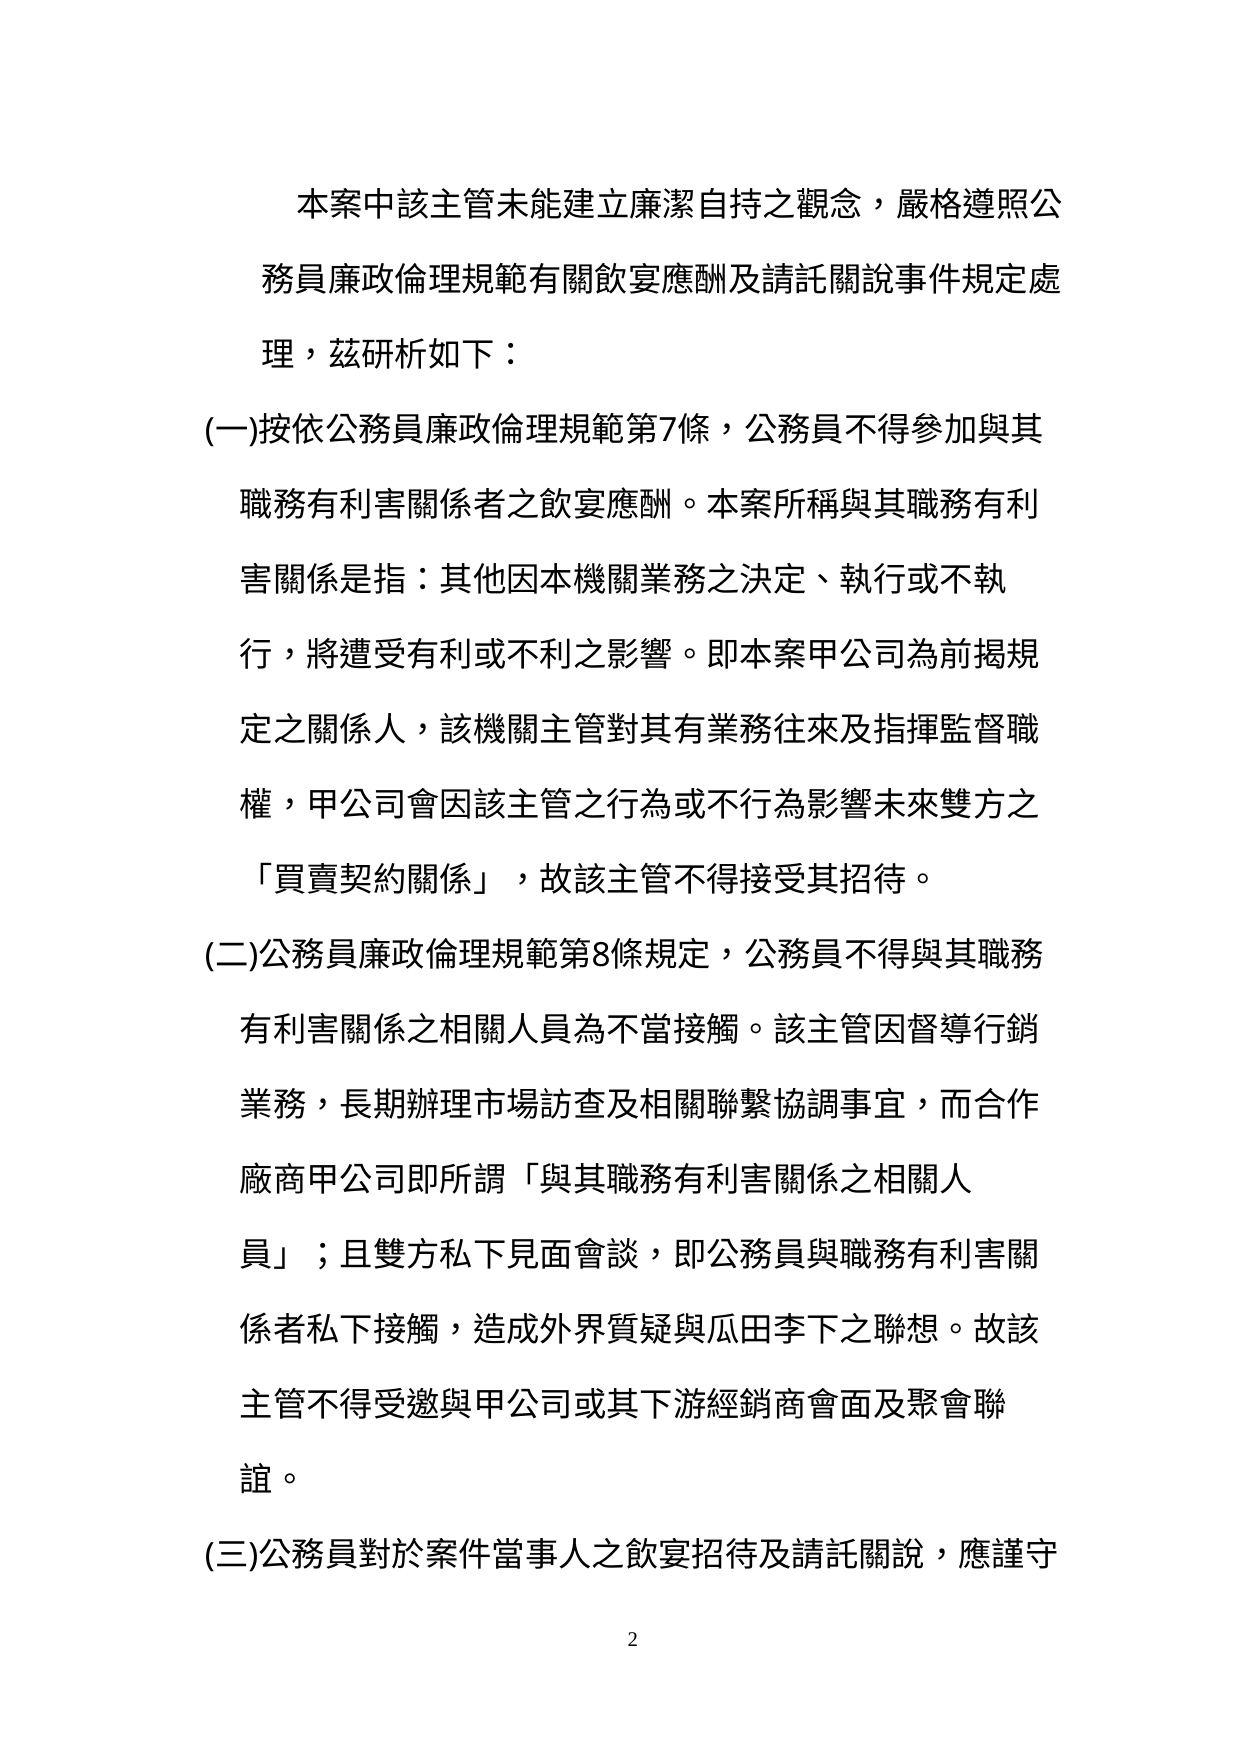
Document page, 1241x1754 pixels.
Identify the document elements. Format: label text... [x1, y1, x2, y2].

text 本案中該主管未能建立廉潔自持之觀念，嚴格遵照公 [187, 164, 1078, 239]
text 理，茲研析如下： [187, 314, 1078, 389]
text 害關係是指：其他因本機關業務之決定、執行或不執 [187, 539, 1078, 614]
text 「買賣契約關係」，故該主管不得接受其招待。 [187, 839, 1078, 914]
text 務員廉政倫理規範有關飲宴應酬及請託關說事件規定處 [187, 239, 1078, 314]
text (三)公務員對於案件當事人之飲宴招待及請託關說，應謹守 [187, 1514, 1078, 1589]
text 員」；且雙方私下見面會談，即公務員與職務有利害關 [187, 1214, 1078, 1289]
text 誼。 [187, 1439, 1078, 1514]
text (二)公務員廉政倫理規範第8條規定，公務員不得與其職務 [187, 914, 1078, 989]
text 業務，長期辦理市場訪查及相關聯繫協調事宜，而合作 [187, 1064, 1078, 1139]
text (一)按依公務員廉政倫理規範第7條，公務員不得參加與其 [187, 389, 1078, 464]
text 主管不得受邀與甲公司或其下游經銷商會面及聚會聯 [187, 1364, 1078, 1439]
text 權，甲公司會因該主管之行為或不行為影響未來雙方之 [187, 764, 1078, 839]
text 係者私下接觸，造成外界質疑與瓜田李下之聯想。故該 [187, 1289, 1078, 1364]
text 行，將遭受有利或不利之影響。即本案甲公司為前揭規 [187, 614, 1078, 689]
text 職務有利害關係者之飲宴應酬。本案所稱與其職務有利 [187, 464, 1078, 539]
text 有利害關係之相關人員為不當接觸。該主管因督導行銷 [187, 989, 1078, 1064]
text 定之關係人，該機關主管對其有業務往來及指揮監督職 [187, 689, 1078, 764]
text 廠商甲公司即所謂「與其職務有利害關係之相關人 [187, 1139, 1078, 1214]
